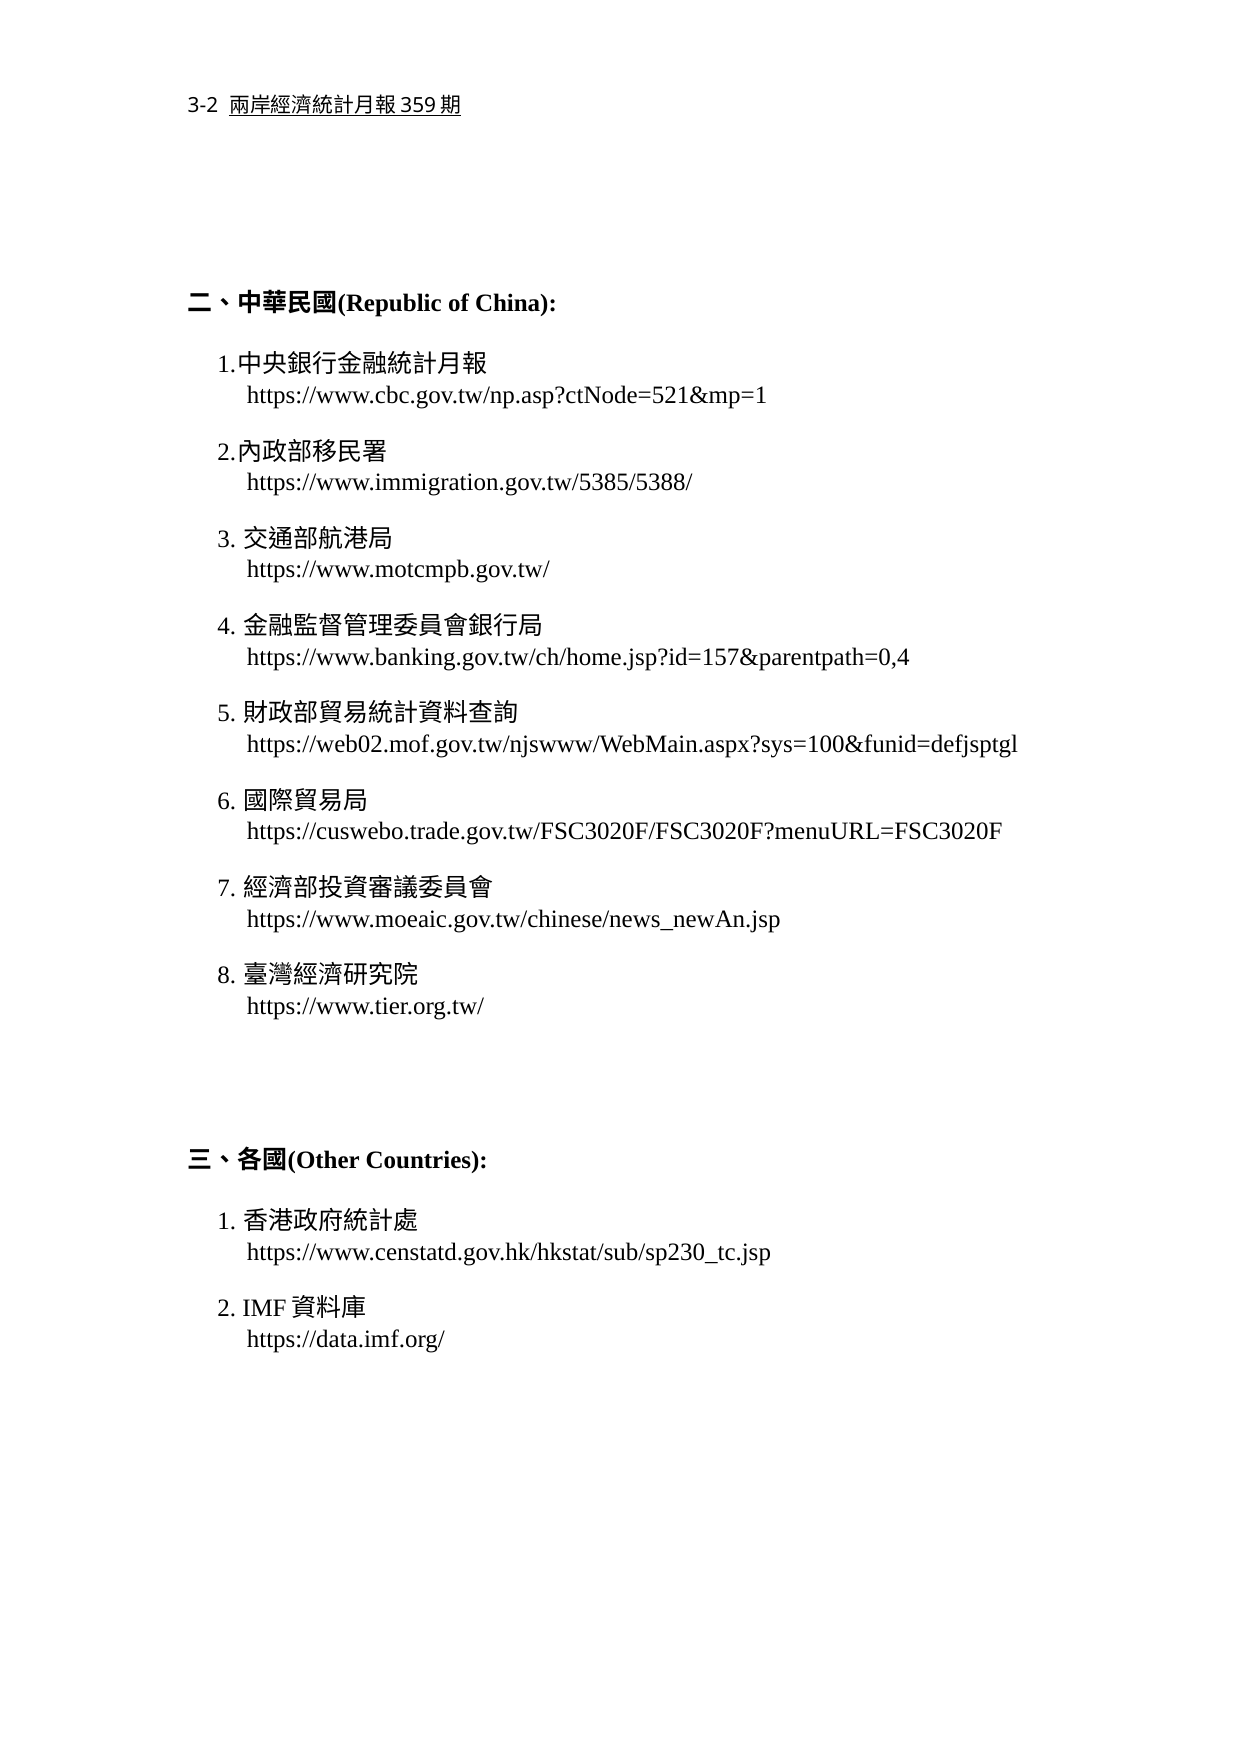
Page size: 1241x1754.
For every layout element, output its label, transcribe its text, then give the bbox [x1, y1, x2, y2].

text 1. 香港政府統計處 [187, 1201, 1053, 1237]
text 5. 財政部貿易統計資料查詢 [187, 693, 1053, 729]
text 6. 國際貿易局 [187, 780, 1053, 816]
text https://web02.mof.gov.tw/njswww/WebMain.aspx?sys=100&funid=defjsptgl [187, 729, 1053, 758]
text https://www.immigration.gov.tw/5385/5388/ [187, 467, 1053, 496]
text 2. 內政部移民署 [187, 431, 1053, 467]
text 三、各國(Other Countries): [187, 1116, 1053, 1178]
text 1. 中央銀行金融統計月報 [187, 344, 1053, 380]
text 3. 交通部航港局 [187, 518, 1053, 554]
text https://www.moeaic.gov.tw/chinese/news_newAn.jsp [187, 904, 1053, 932]
text https://www.cbc.gov.tw/np.asp?ctNode=521&mp=1 [187, 380, 1053, 409]
text 4. 金融監督管理委員會銀行局 [187, 606, 1053, 642]
text https://www.banking.gov.tw/ch/home.jsp?id=157&parentpath=0,4 [187, 642, 1053, 671]
text https://www.tier.org.tw/ [187, 991, 1053, 1020]
text https://cuswebo.trade.gov.tw/FSC3020F/FSC3020F?menuURL=FSC3020F [187, 816, 1053, 845]
text 8. 臺灣經濟研究院 [187, 955, 1053, 991]
text 2. IMF資料庫 [187, 1288, 1053, 1324]
text https://data.imf.org/ [187, 1324, 1053, 1353]
text 7. 經濟部投資審議委員會 [187, 867, 1053, 904]
text https://www.censtatd.gov.hk/hkstat/sub/sp230_tc.jsp [187, 1237, 1053, 1266]
text 二、中華民國(Republic of China): [187, 259, 1053, 321]
text https://www.motcmpb.gov.tw/ [187, 554, 1053, 583]
